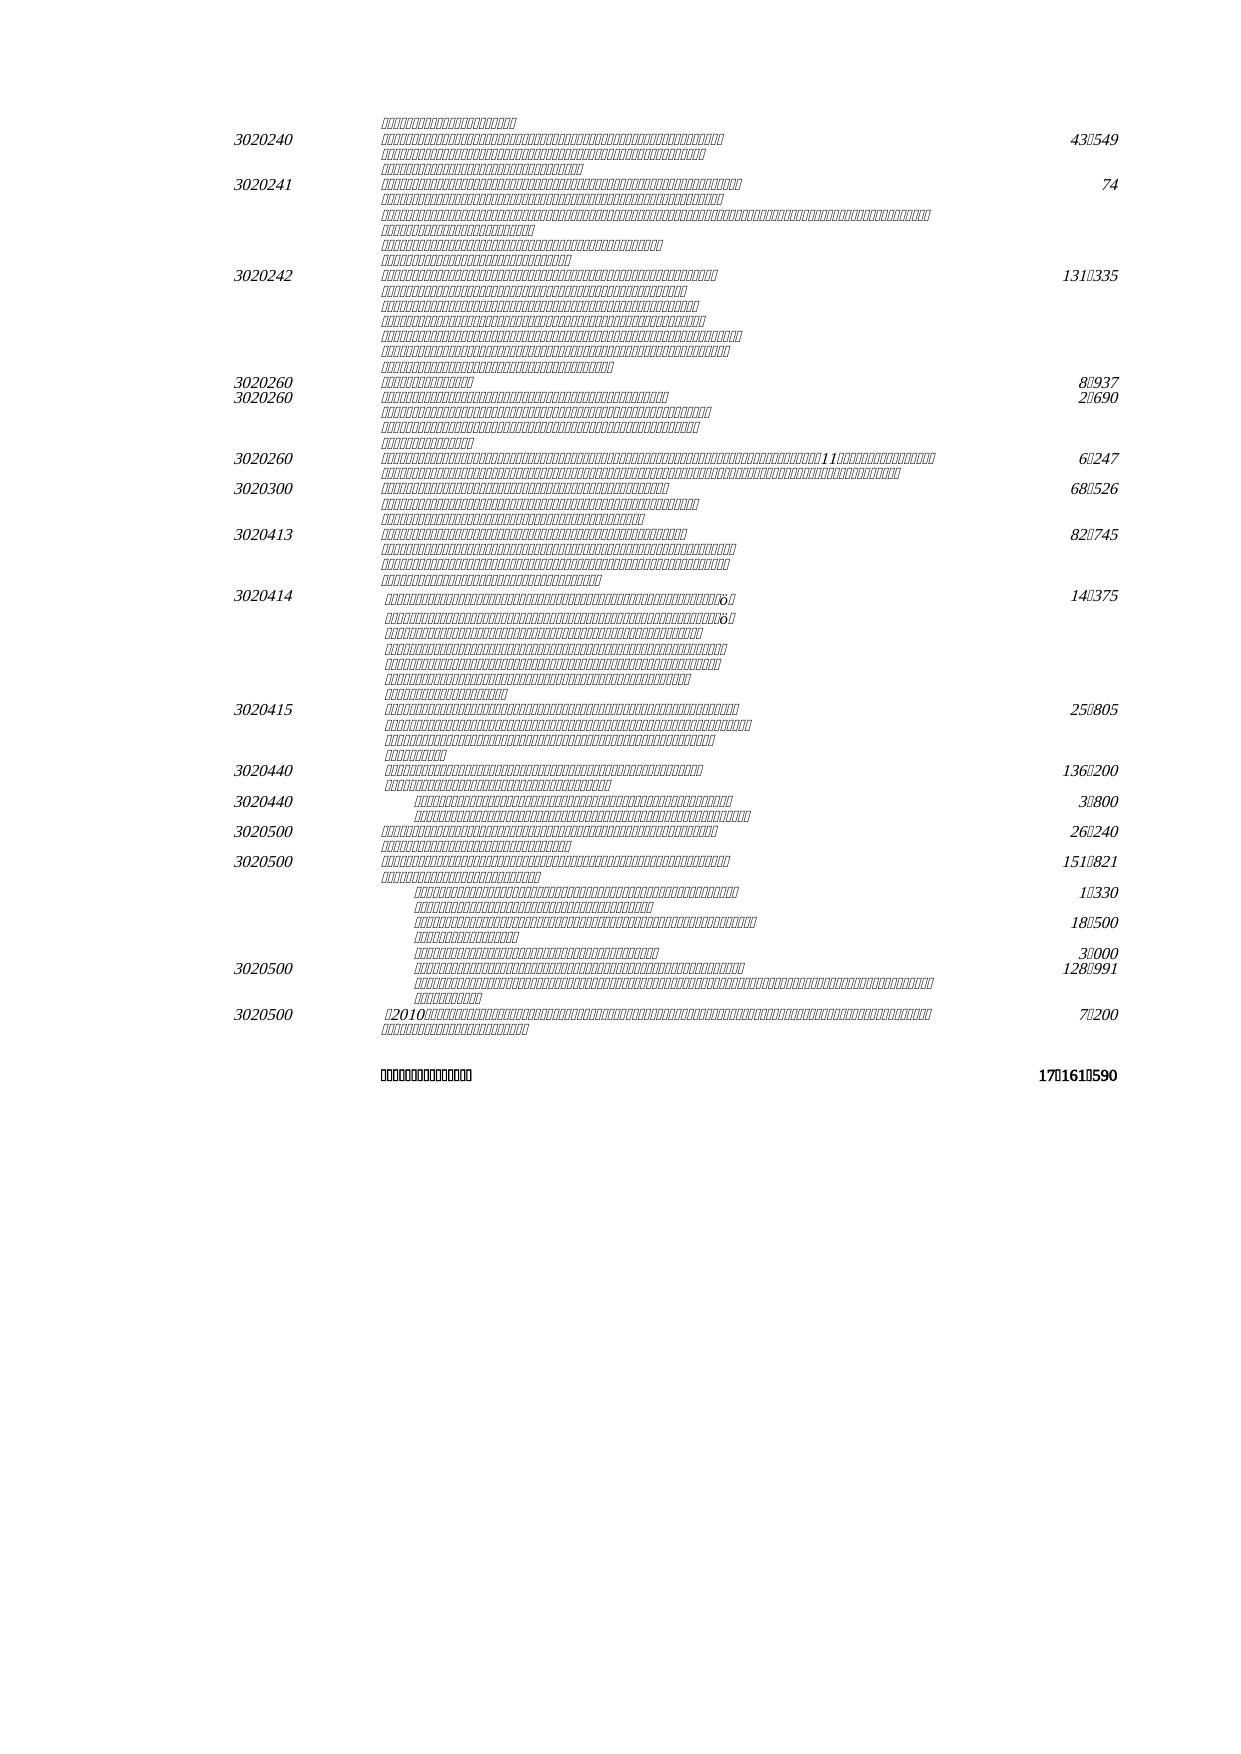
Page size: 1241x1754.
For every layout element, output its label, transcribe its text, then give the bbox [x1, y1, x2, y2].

table_cell     [369, 529, 945, 589]
table_cell  [945, 704, 1128, 765]
table_cell  [945, 1008, 1128, 1069]
table_cell   [369, 963, 945, 1008]
table_cell  [945, 963, 1128, 1008]
table_cell  [222, 392, 369, 453]
table_cell  [222, 795, 369, 826]
table_cell   [369, 795, 945, 826]
table_cell  [945, 453, 1128, 483]
table_cell   [369, 856, 945, 887]
table_cell  [945, 856, 1128, 887]
table_cell [945, 118, 1128, 133]
table_cell  [945, 483, 1128, 529]
table_cell  [222, 963, 369, 1008]
table_cell    [369, 133, 945, 179]
table_cell  [222, 179, 369, 270]
table_cell  [222, 1008, 369, 1069]
table_cell     [369, 392, 945, 453]
table_cell  [945, 887, 1128, 917]
table_cell  [369, 453, 945, 483]
table_cell  [945, 529, 1128, 589]
table_cell  [945, 795, 1128, 826]
table_cell  [945, 765, 1128, 795]
table_cell  [222, 133, 369, 179]
table_cell [222, 887, 369, 917]
table_cell        [369, 270, 945, 377]
table_cell  [222, 590, 369, 704]
table_cell [222, 917, 369, 947]
table_cell  [945, 377, 1128, 392]
table_cell  [222, 856, 369, 887]
table_cell   [369, 917, 945, 947]
table_cell  [945, 270, 1128, 377]
table_cell  [945, 392, 1128, 453]
table_cell  [945, 590, 1128, 704]
table_cell   [369, 826, 945, 856]
table_cell  [945, 948, 1128, 963]
table_cell  [369, 948, 945, 963]
table_cell  [369, 377, 945, 392]
table_cell  [222, 529, 369, 589]
table_cell [222, 118, 369, 133]
table_cell [222, 948, 369, 963]
table_cell   [369, 887, 945, 917]
table_cell  [222, 704, 369, 765]
table_cell  [945, 917, 1128, 947]
table_cell      [369, 179, 945, 270]
table_cell  [945, 133, 1128, 179]
table_cell  [222, 483, 369, 529]
table_cell  [369, 1069, 945, 1091]
table_cell [222, 1069, 369, 1091]
table_cell  [945, 1069, 1128, 1091]
table_cell  [369, 118, 945, 133]
table_cell ö ö      [369, 590, 945, 704]
table_cell  [222, 377, 369, 392]
table_cell  [945, 179, 1128, 270]
table_cell     [369, 704, 945, 765]
table_cell  [369, 1008, 945, 1069]
table_cell  [222, 270, 369, 377]
table_cell  [222, 765, 369, 795]
table_cell  [945, 826, 1128, 856]
table_cell  [222, 453, 369, 483]
table_cell    [369, 483, 945, 529]
table_cell   [369, 765, 945, 795]
table_cell  [222, 826, 369, 856]
